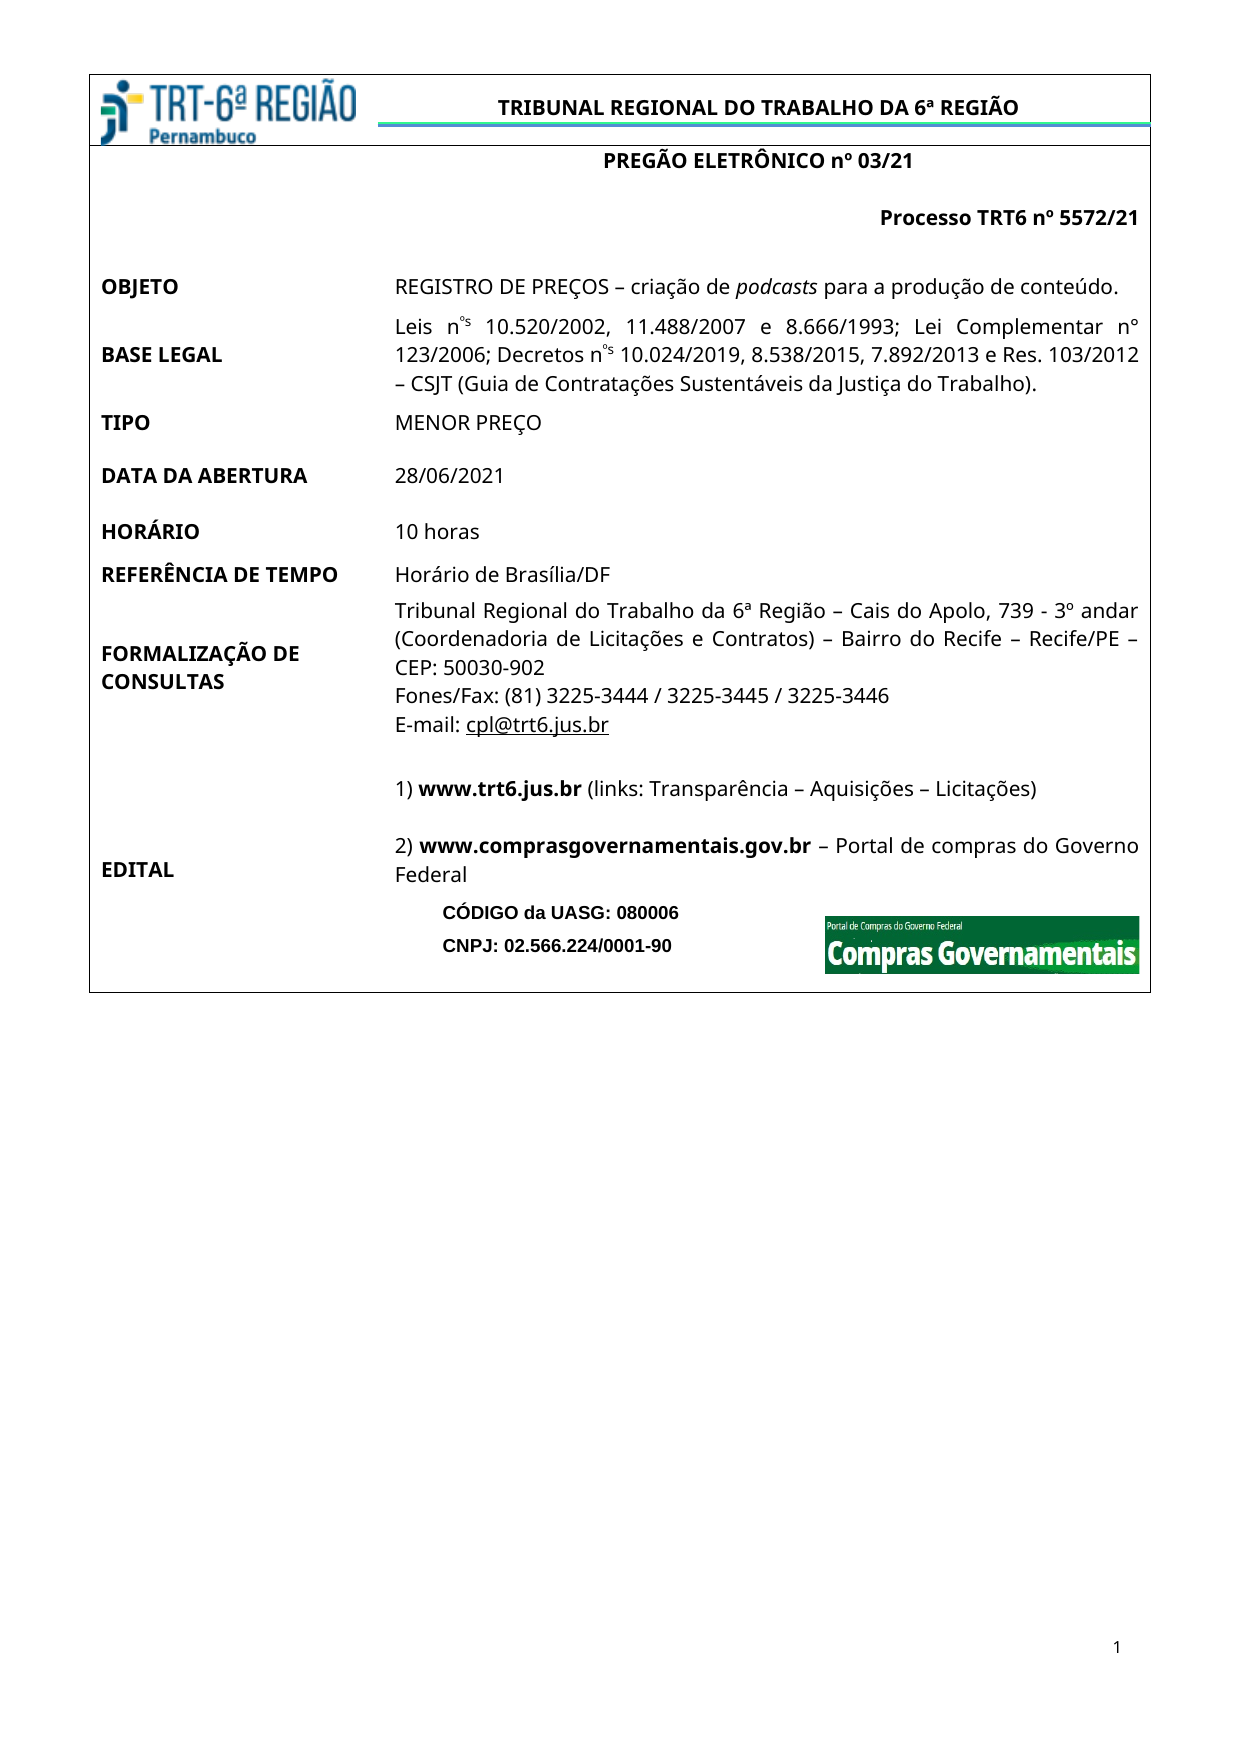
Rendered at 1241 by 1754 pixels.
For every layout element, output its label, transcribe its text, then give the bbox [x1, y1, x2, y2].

table_cell 28/06/2021 [383, 447, 1150, 503]
table_cell OBJETO [90, 260, 383, 312]
table_cell 1) www.trt6.jus.br (links: Transparência – Aquisições – Licitações) 2) www.comprasgovernamentais.gov.br – Portal de compras do Governo Federal [383, 746, 1150, 992]
table_cell EDITAL [90, 746, 383, 992]
table_header TRIBUNAL REGIONAL DO TRABALHO DA 6ª REGIÃO [366, 75, 1150, 145]
table_cell Horário de Brasília/DF [383, 560, 1150, 588]
table_cell [90, 146, 366, 203]
table_header [90, 75, 366, 145]
table_cell TIPO [90, 397, 383, 447]
table_cell MENOR PREÇO [383, 397, 1150, 447]
table_cell FORMALIZAÇÃO DE CONSULTAS [90, 588, 383, 746]
table_cell DATA DA ABERTURA [90, 447, 383, 503]
table_cell 10 horas [383, 504, 1150, 560]
table_header [154, 139, 162, 145]
table_cell HORÁRIO [90, 504, 383, 560]
table_cell REFERÊNCIA DE TEMPO [90, 560, 383, 588]
table_cell BASE LEGAL [90, 312, 383, 397]
table_cell Processo TRT6 nº 5572/21 [90, 203, 1150, 260]
table_cell PREGÃO ELETRÔNICO nº 03/21 [366, 146, 1150, 203]
table_cell REGISTRO DE PREÇOS – criação de podcasts para a produção de conteúdo. [383, 260, 1150, 312]
table_cell Tribunal Regional do Trabalho da 6ª Região – Cais do Apolo, 739 - 3º andar (Coordenadoria de Licitações e Contratos) – Bairro do Recife – Recife/PE – CEP: 50030-902 Fones/Fax: (81) 3225-3444 / 3225-3445 / 3225-3446 E-mail: cpl@trt6.jus.br [383, 588, 1150, 746]
table_cell Leis nºs 10.520/2002, 11.488/2007 e 8.666/1993; Lei Complementar n° 123/2006; Decretos nºs 10.024/2019, 8.538/2015, 7.892/2013 e Res. 103/2012 – CSJT (Guia de Contratações Sustentáveis da Justiça do Trabalho). [383, 312, 1150, 397]
